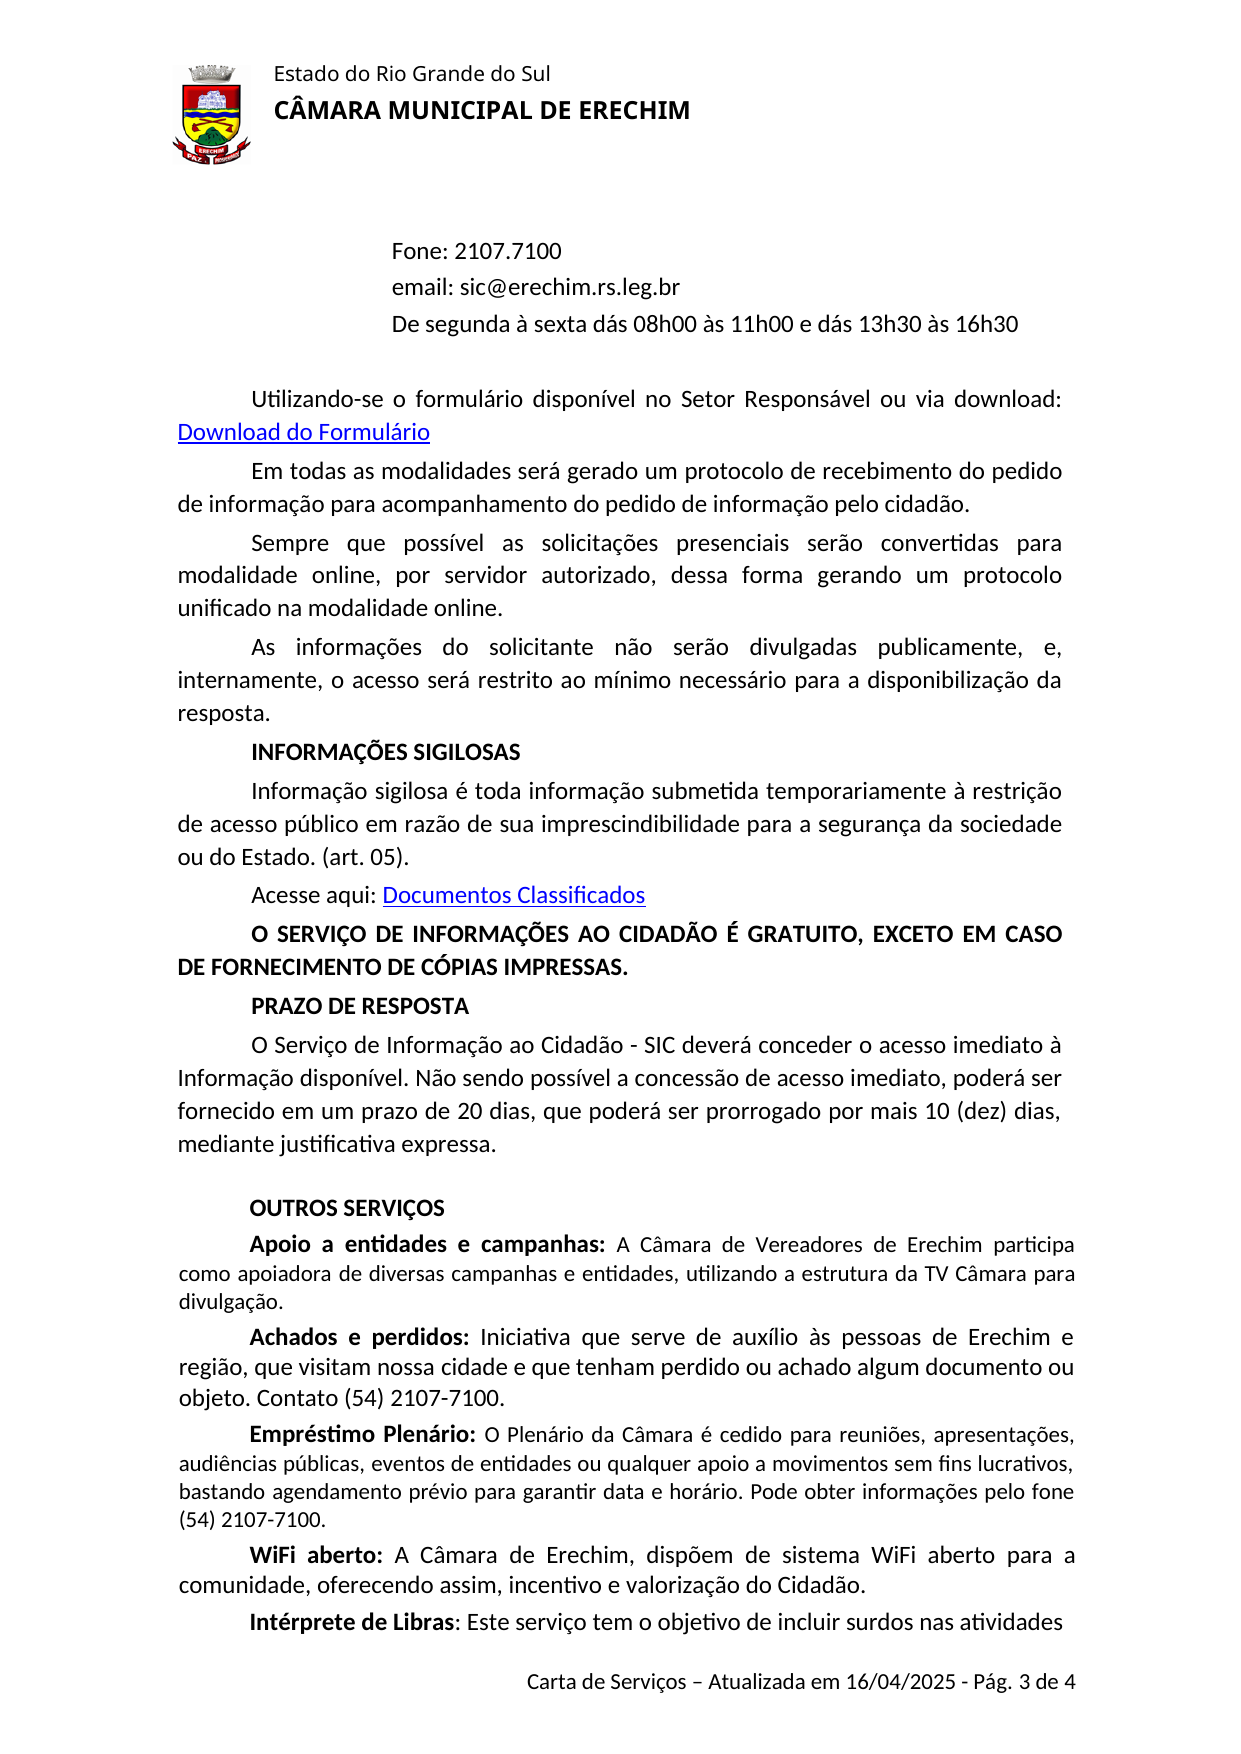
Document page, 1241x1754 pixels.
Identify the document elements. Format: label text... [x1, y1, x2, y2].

text PRAZO DE RESPOSTA [177, 990, 1063, 1021]
subtitle WiFi aberto: A Câmara de Erechim, dispõem de sistema WiFi aberto para a comunidade, oferecendo assim, incentivo e valorização do Cidadão. [178, 1539, 1076, 1600]
subtitle Achados e perdidos: Iniciativa que serve de auxílio às pessoas de Erechim e região, que visitam nossa cidade e que tenham perdido ou achado algum documento ou objeto. Contato (54) 2107-7100. [178, 1321, 1076, 1412]
text INFORMAÇÕES SIGILOSAS [177, 736, 1063, 767]
text Sempre que possível as solicitações presenciais serão convertidas para modalidade online, por servidor autorizado, dessa forma gerando um protocolo unificado na modalidade online. [177, 527, 1063, 623]
text Apoio a entidades e campanhas: A Câmara de Vereadores de Erechim participa como apoiadora de diversas campanhas e entidades, utilizando a estrutura da TV Câmara para divulgação. [178, 1228, 1076, 1315]
text O Serviço de Informação ao Cidadão - SIC deverá conceder o acesso imediato à Informação disponível. Não sendo possível a concessão de acesso imediato, poderá ser fornecido em um prazo de 20 dias, que poderá ser prorrogado por mais 10 (dez) dias, mediante justificativa expressa. [177, 1029, 1063, 1158]
text As informações do solicitante não serão divulgadas publicamente, e, internamente, o acesso será restrito ao mínimo necessário para a disponibilização da resposta. [177, 631, 1063, 728]
subtitle OUTROS SERVIÇOS [249, 1192, 1076, 1222]
text O SERVIÇO DE INFORMAÇÕES AO CIDADÃO É GRATUITO, EXCETO EM CASO DE FORNECIMENTO DE CÓPIAS IMPRESSAS. [177, 918, 1063, 982]
text Empréstimo Plenário: O Plenário da Câmara é cedido para reuniões, apresentações, audiências públicas, eventos de entidades ou qualquer apoio a movimentos sem fins lucrativos, bastando agendamento prévio para garantir data e horário. Pode obter informações pelo fone (54) 2107-7100. [178, 1418, 1076, 1533]
text De segunda à sexta dás 08h00 às 11h00 e dás 13h30 às 16h30 [318, 308, 1064, 338]
text Fone: 2107.7100 [318, 235, 1064, 266]
picture [172, 65, 252, 165]
text email: sic@erechim.rs.leg.br [318, 271, 1064, 302]
text Intérprete de Libras: Este serviço tem o objetivo de incluir surdos nas atividades [178, 1606, 1064, 1636]
text Em todas as modalidades será gerado um protocolo de recebimento do pedido de informação para acompanhamento do pedido de informação pelo cidadão. [177, 455, 1063, 518]
text Acesse aqui: Documentos Classificados [177, 880, 1063, 910]
text Informação sigilosa é toda informação submetida temporariamente à restrição de acesso público em razão de sua imprescindibilidade para a segurança da sociedade ou do Estado. (art. 05). [177, 775, 1063, 871]
text Utilizando-se o formulário disponível no Setor Responsável ou via download: Download do Formulário [177, 383, 1063, 447]
